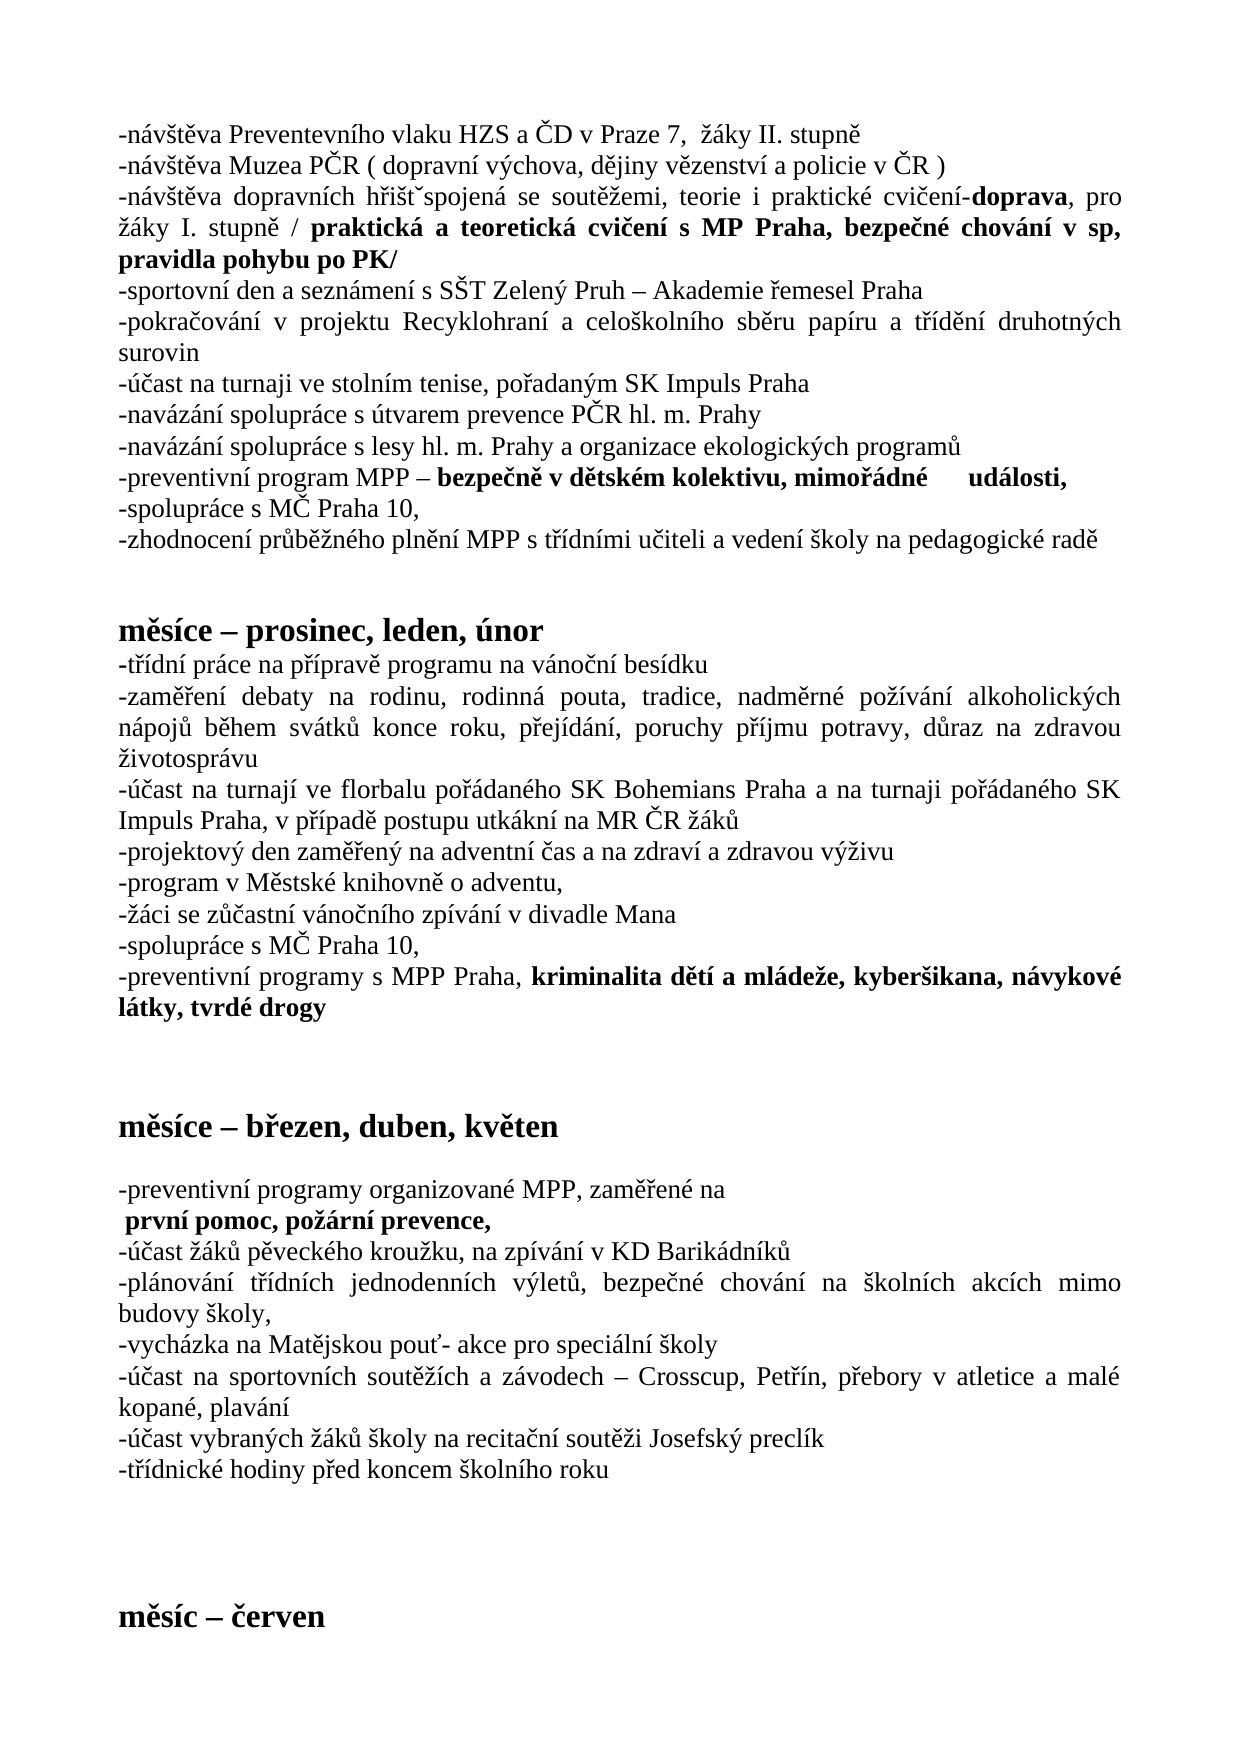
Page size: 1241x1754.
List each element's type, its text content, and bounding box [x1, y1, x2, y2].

text -vycházka na Matějskou pouť- akce pro speciální školy [118, 1328, 1122, 1359]
text -spolupráce s MČ Praha 10, [118, 492, 1122, 523]
text -účast vybraných žáků školy na recitační soutěži Josefský preclík [118, 1422, 1122, 1453]
text první pomoc, požární prevence, [118, 1204, 1122, 1235]
text měsíce – březen, duben, květen [118, 1106, 1122, 1145]
text -preventivní programy s MPP Praha, kriminalita dětí a mládeže, kyberšikana, návykové látky, tvrdé drogy [118, 960, 1122, 1022]
text -spolupráce s MČ Praha 10, [118, 929, 1122, 960]
text -účast na sportovních soutěžích a závodech – Crosscup, Petřín, přebory v atletice a malé kopané, plavání [118, 1359, 1122, 1422]
text -preventivní program MPP – bezpečně v dětském kolektivu, mimořádné události, [118, 461, 1122, 492]
text -zaměření debaty na rodinu, rodinná pouta, tradice, nadměrné požívání alkoholických nápojů během svátků konce roku, přejídání, poruchy příjmu potravy, důraz na zdravou životosprávu [118, 680, 1122, 773]
text měsíc – červen [118, 1596, 1122, 1634]
text -program v Městské knihovně o adventu, [118, 867, 1122, 898]
text -účast žáků pěveckého kroužku, na zpívání v KD Barikádníků [118, 1235, 1122, 1266]
text -žáci se zůčastní vánočního zpívání v divadle Mana [118, 898, 1122, 929]
text -projektový den zaměřený na adventní čas a na zdraví a zdravou výživu [118, 835, 1122, 867]
text -zhodnocení průběžného plnění MPP s třídními učiteli a vedení školy na pedagogické radě [118, 523, 1122, 554]
text -pokračování v projektu Recyklohraní a celoškolního sběru papíru a třídění druhotných surovin [118, 305, 1122, 367]
text -návštěva Preventevního vlaku HZS a ČD v Praze 7, žáky II. stupně [118, 118, 1122, 149]
text -preventivní programy organizované MPP, zaměřené na [118, 1173, 1122, 1204]
text -účast na turnají ve florbalu pořádaného SK Bohemians Praha a na turnaji pořádaného SK Impuls Praha, v případě postupu utkákní na MR ČR žáků [118, 773, 1122, 835]
text -návštěva dopravních hřištˇspojená se soutěžemi, teorie i praktické cvičení-doprava, pro žáky I. stupně / praktická a teoretická cvičení s MP Praha, bezpečné chování v sp, pravidla pohybu po PK/ [118, 180, 1122, 274]
text -navázání spolupráce s lesy hl. m. Prahy a organizace ekologických programů [118, 429, 1122, 461]
text -třídní práce na přípravě programu na vánoční besídku [118, 648, 1122, 680]
text -účast na turnaji ve stolním tenise, pořadaným SK Impuls Praha [118, 367, 1122, 398]
text -návštěva Muzea PČR ( dopravní výchova, dějiny vězenství a policie v ČR ) [118, 149, 1122, 180]
text -navázání spolupráce s útvarem prevence PČR hl. m. Prahy [118, 398, 1122, 429]
text měsíce – prosinec, leden, únor [118, 610, 1122, 648]
text -sportovní den a seznámení s SŠT Zelený Pruh – Akademie řemesel Praha [118, 274, 1122, 305]
text -třídnické hodiny před koncem školního roku [118, 1453, 1122, 1484]
text -plánování třídních jednodenních výletů, bezpečné chování na školních akcích mimo budovy školy, [118, 1266, 1122, 1328]
